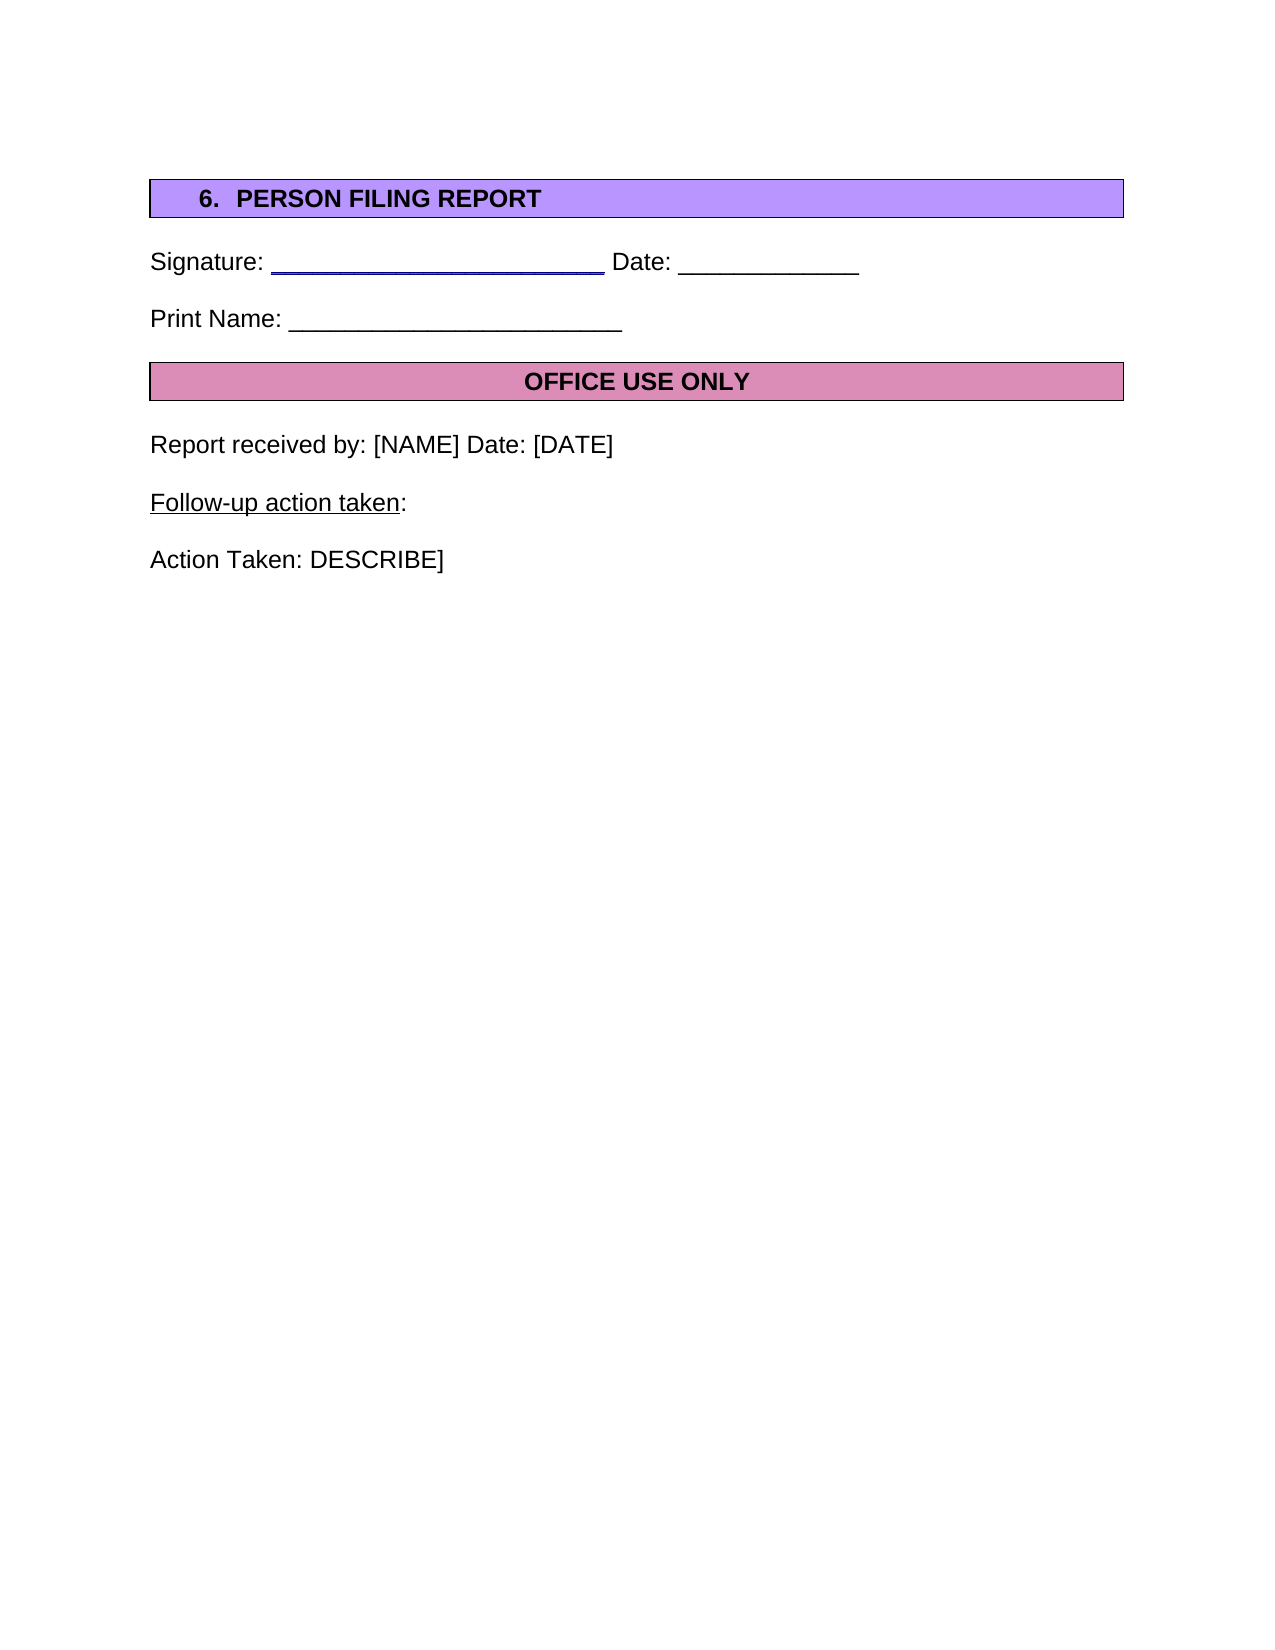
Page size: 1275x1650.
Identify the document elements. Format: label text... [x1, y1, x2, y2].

list Report received by: [NAME] Date: [DATE] [150, 430, 1125, 459]
list Follow-up action taken: [150, 487, 1125, 516]
table_header PERSON FILING REPORT [151, 180, 1123, 217]
text Print Name: ________________________ [150, 304, 1125, 333]
list Action Taken: DESCRIBE] [150, 545, 1125, 574]
text Signature: ________________________ Date: _____________ [150, 247, 1125, 276]
table_header OFFICE USE ONLY [151, 363, 1123, 400]
